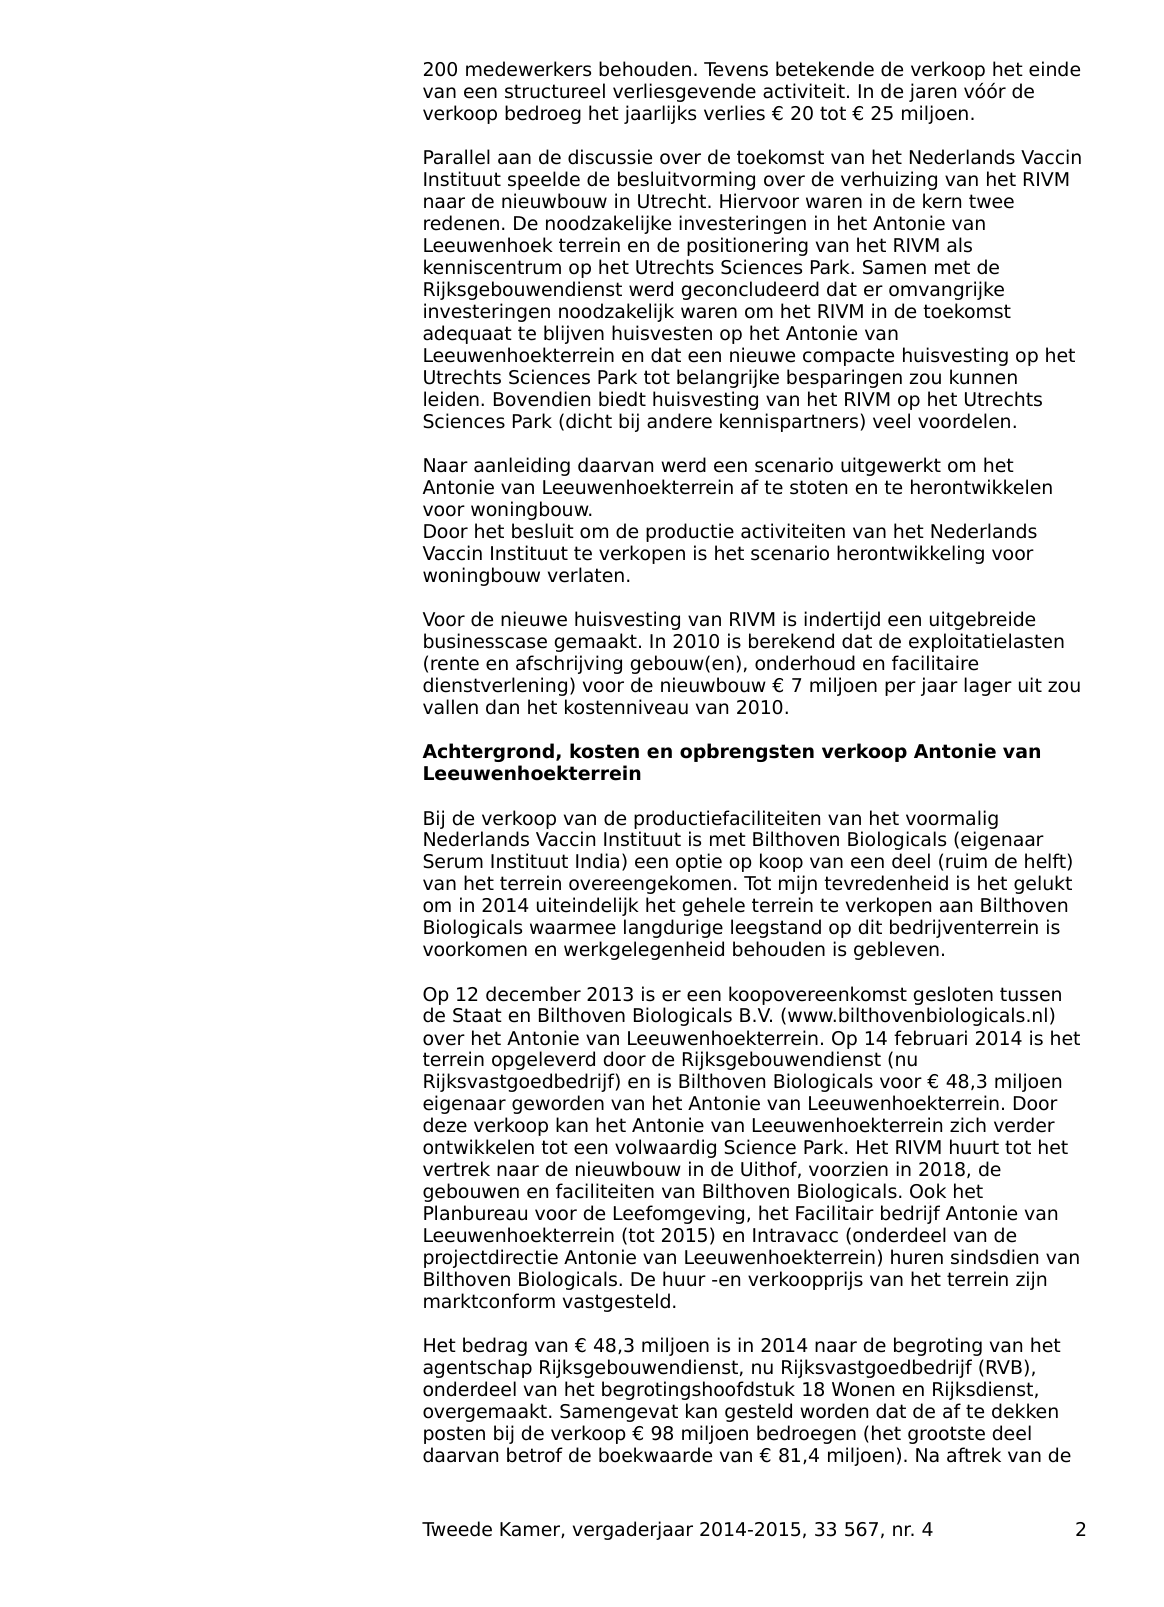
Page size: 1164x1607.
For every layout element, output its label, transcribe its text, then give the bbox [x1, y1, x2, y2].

subtitle Achtergrond, kosten en opbrengsten verkoop Antonie van Leeuwenhoekterrein [422, 741, 1087, 785]
text Parallel aan de discussie over de toekomst van het Nederlands Vaccin Instituut speelde de besluitvorming over de verhuizing van het RIVM naar de nieuwbouw in Utrecht. Hiervoor waren in de kern twee redenen. De noodzakelijke investeringen in het Antonie van Leeuwenhoek terrein en de positionering van het RIVM als kenniscentrum op het Utrechts Sciences Park. Samen met de Rijksgebouwendienst werd geconcludeerd dat er omvangrijke investeringen noodzakelijk waren om het RIVM in de toekomst adequaat te blijven huisvesten op het Antonie van Leeuwenhoekterrein en dat een nieuwe compacte huisvesting op het Utrechts Sciences Park tot belangrijke besparingen zou kunnen leiden. Bovendien biedt huisvesting van het RIVM op het Utrechts Sciences Park (dicht bij andere kennispartners) veel voordelen. [422, 147, 1087, 433]
text Het bedrag van € 48,3 miljoen is in 2014 naar de begroting van het agentschap Rijksgebouwendienst, nu Rijksvastgoedbedrijf (RVB), onderdeel van het begrotingshoofdstuk 18 Wonen en Rijksdienst, overgemaakt. Samengevat kan gesteld worden dat de af te dekken posten bij de verkoop € 98 miljoen bedroegen (het grootste deel daarvan betrof de boekwaarde van € 81,4 miljoen). Na aftrek van de [422, 1335, 1087, 1467]
text Voor de nieuwe huisvesting van RIVM is indertijd een uitgebreide businesscase gemaakt. In 2010 is berekend dat de exploitatielasten (rente en afschrijving gebouw(en), onderhoud en facilitaire dienstverlening) voor de nieuwbouw € 7 miljoen per jaar lager uit zou vallen dan het kostenniveau van 2010. [422, 609, 1087, 719]
text Door het besluit om de productie activiteiten van het Nederlands Vaccin Instituut te verkopen is het scenario herontwikkeling voor woningbouw verlaten. [422, 521, 1087, 587]
text Bij de verkoop van de productiefaciliteiten van het voormalig Nederlands Vaccin Instituut is met Bilthoven Biologicals (eigenaar Serum Instituut India) een optie op koop van een deel (ruim de helft) van het terrein overeengekomen. Tot mijn tevredenheid is het gelukt om in 2014 uiteindelijk het gehele terrein te verkopen aan Bilthoven Biologicals waarmee langdurige leegstand op dit bedrijventerrein is voorkomen en werkgelegenheid behouden is gebleven. [422, 807, 1087, 961]
text 200 medewerkers behouden. Tevens betekende de verkoop het einde van een structureel verliesgevende activiteit. In de jaren vóór de verkoop bedroeg het jaarlijks verlies € 20 tot € 25 miljoen. [422, 59, 1087, 125]
text Op 12 december 2013 is er een koopovereenkomst gesloten tussen de Staat en Bilthoven Biologicals B.V. (www.bilthovenbiologicals.nl) over het Antonie van Leeuwenhoekterrein. Op 14 februari 2014 is het terrein opgeleverd door de Rijksgebouwendienst (nu Rijksvastgoedbedrijf) en is Bilthoven Biologicals voor € 48,3 miljoen eigenaar geworden van het Antonie van Leeuwenhoekterrein. Door deze verkoop kan het Antonie van Leeuwenhoekterrein zich verder ontwikkelen tot een volwaardig Science Park. Het RIVM huurt tot het vertrek naar de nieuwbouw in de Uithof, voorzien in 2018, de gebouwen en faciliteiten van Bilthoven Biologicals. Ook het Planbureau voor de Leefomgeving, het Facilitair bedrijf Antonie van Leeuwenhoekterrein (tot 2015) en Intravacc (onderdeel van de projectdirectie Antonie van Leeuwenhoekterrein) huren sindsdien van Bilthoven Biologicals. De huur -en verkoopprijs van het terrein zijn marktconform vastgesteld. [422, 983, 1087, 1313]
text Naar aanleiding daarvan werd een scenario uitgewerkt om het Antonie van Leeuwenhoekterrein af te stoten en te herontwikkelen voor woningbouw. [422, 455, 1087, 521]
